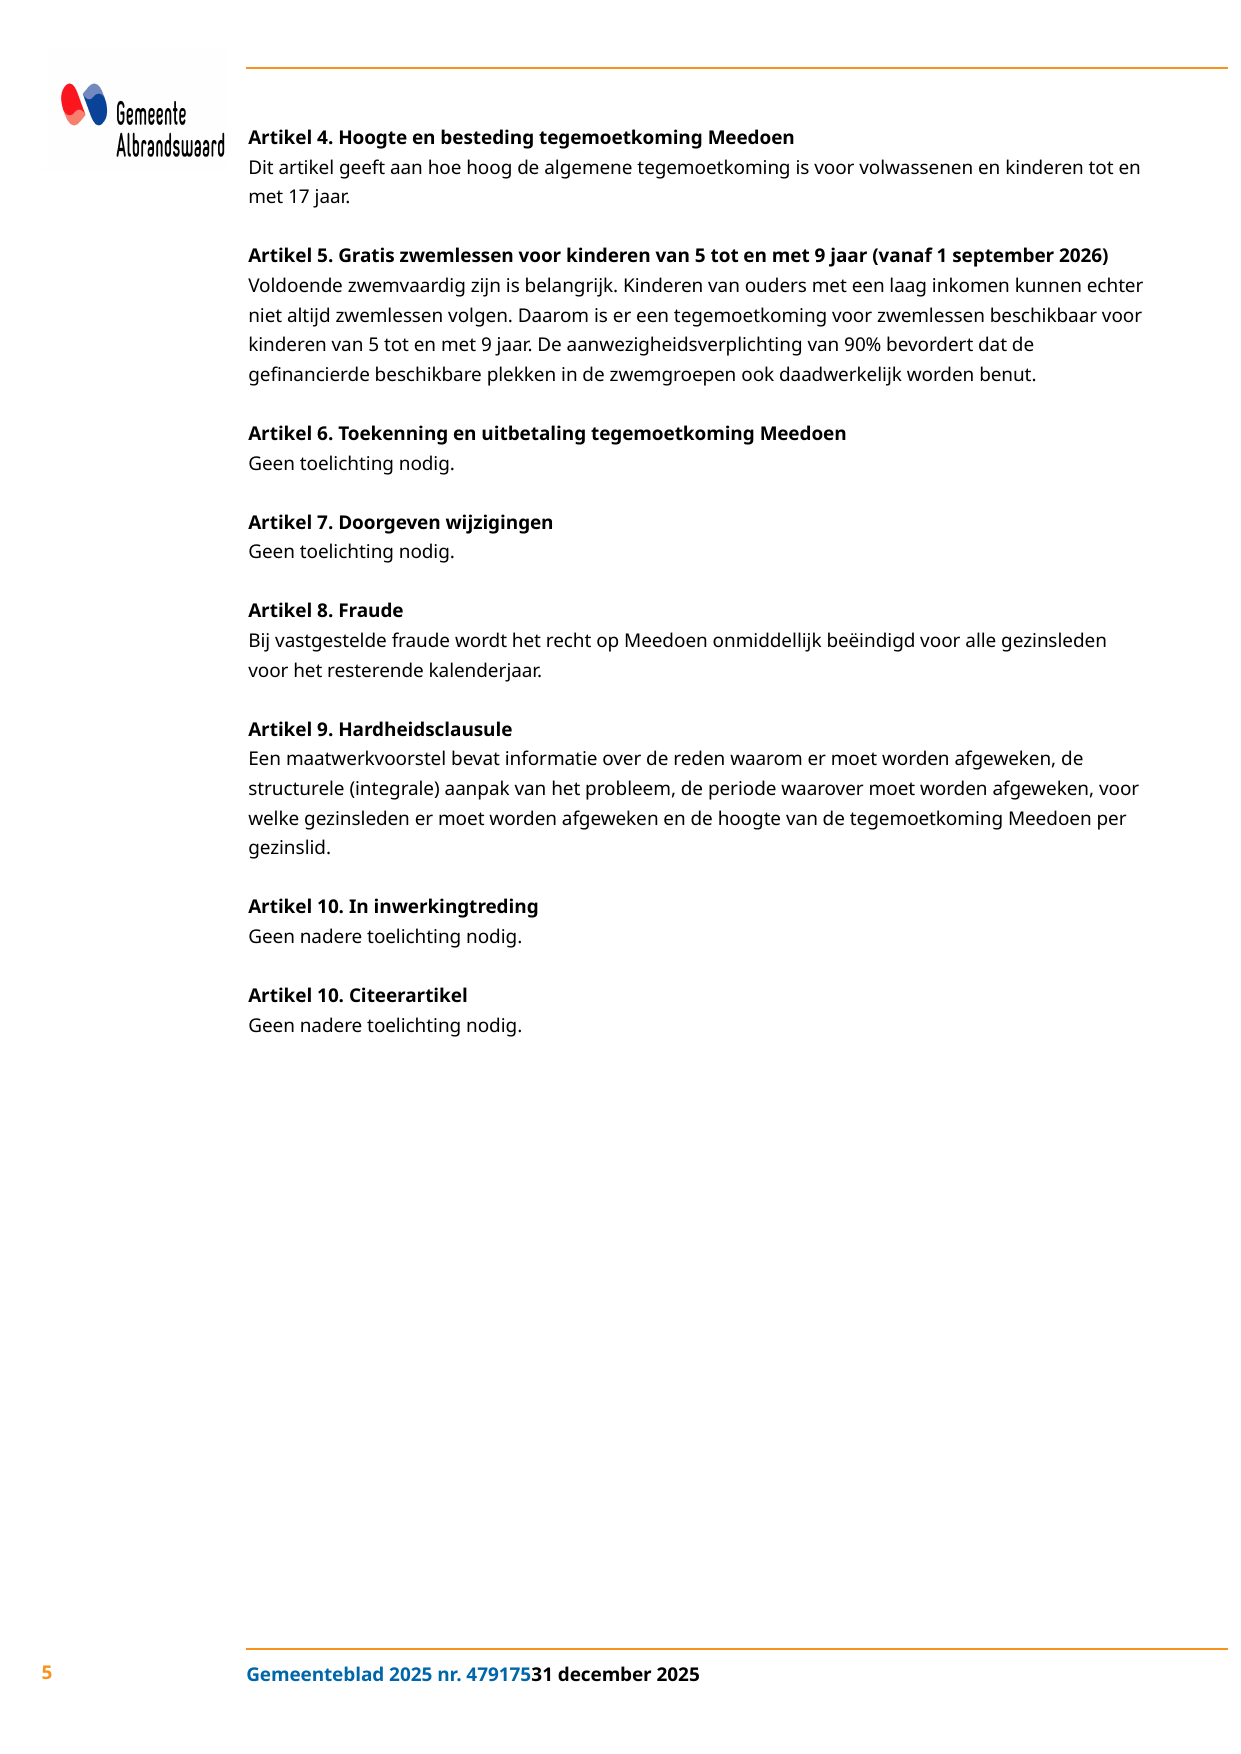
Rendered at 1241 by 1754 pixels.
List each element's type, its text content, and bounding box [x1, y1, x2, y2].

text Artikel 10. Citeerartikel [248, 982, 1152, 1008]
text Artikel 10. In inwerkingtreding [248, 893, 1152, 919]
text Artikel 8. Fraude [248, 598, 1152, 623]
text Artikel 9. Hardheidsclausule [248, 716, 1152, 742]
text Artikel 4. Hoogte en besteding tegemoetkoming Meedoen [248, 124, 1152, 150]
text Bij vastgestelde fraude wordt het recht op Meedoen onmiddellijk beëindigd voor alle gezinsleden voor het resterende kalenderjaar. [248, 627, 1152, 683]
picture [41, 47, 231, 172]
text Artikel 6. Toekenning en uitbetaling tegemoetkoming Meedoen [248, 420, 1152, 446]
text Artikel 5. Gratis zwemlessen voor kinderen van 5 tot en met 9 jaar (vanaf 1 september 2026) [248, 243, 1152, 268]
text Geen nadere toelichting nodig. [248, 1012, 1152, 1038]
text Een maatwerkvoorstel bevat informatie over de reden waarom er moet worden afgeweken, de structurele (integrale) aanpak van het probleem, de periode waarover moet worden afgeweken, voor welke gezinsleden er moet worden afgeweken en de hoogte van de tegemoetkoming Meedoen per gezinslid. [248, 746, 1152, 860]
text Geen toelichting nodig. [248, 538, 1152, 564]
text Artikel 7. Doorgeven wijzigingen [248, 509, 1152, 535]
text Geen toelichting nodig. [248, 450, 1152, 476]
text Voldoende zwemvaardig zijn is belangrijk. Kinderen van ouders met een laag inkomen kunnen echter niet altijd zwemlessen volgen. Daarom is er een tegemoetkoming voor zwemlessen beschikbaar voor kinderen van 5 tot en met 9 jaar. De aanwezigheidsverplichting van 90% bevordert dat de gefinancierde beschikbare plekken in de zwemgroepen ook daadwerkelijk worden benut. [248, 272, 1152, 387]
text Dit artikel geeft aan hoe hoog de algemene tegemoetkoming is voor volwassenen en kinderen tot en met 17 jaar. [248, 154, 1152, 209]
text Geen nadere toelichting nodig. [248, 923, 1152, 949]
